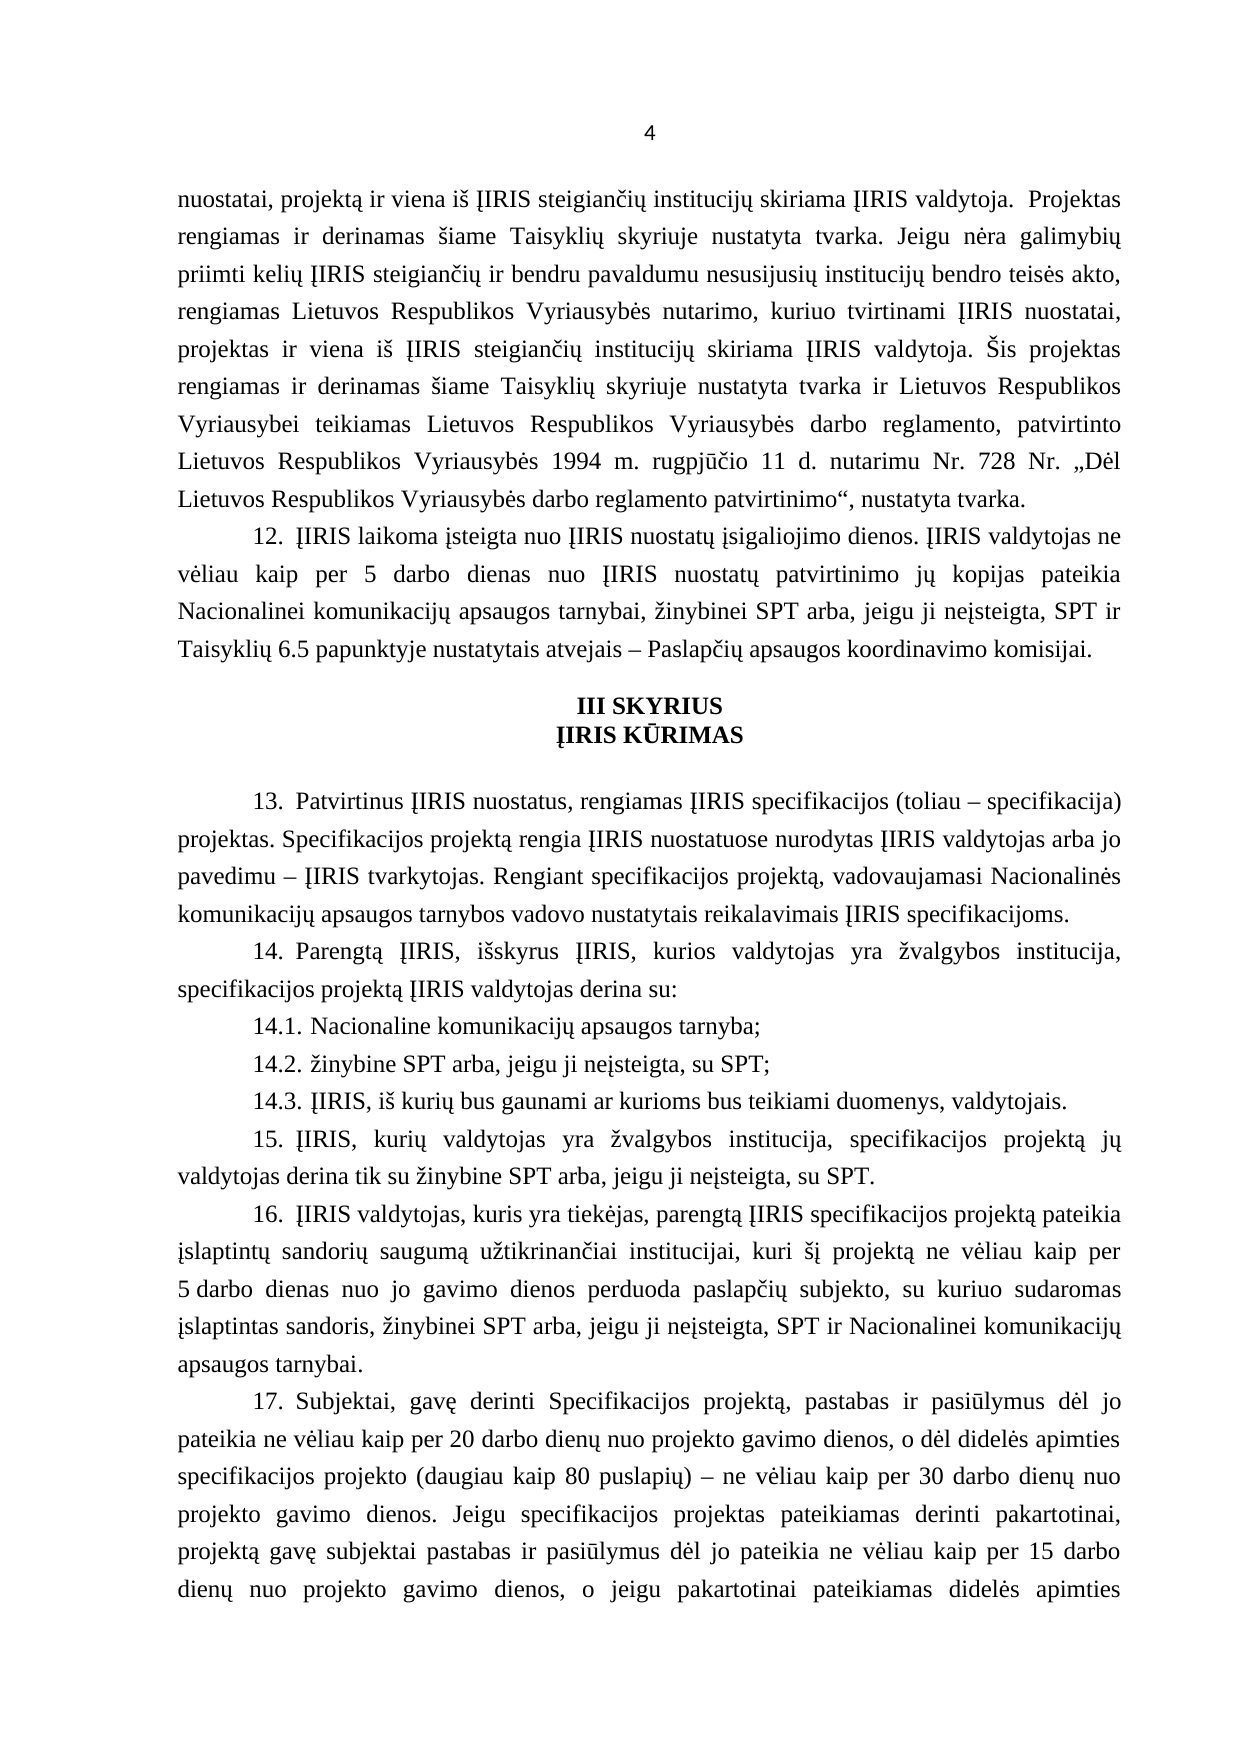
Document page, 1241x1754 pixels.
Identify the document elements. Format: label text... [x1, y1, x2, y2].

text III SKYRIUS [177, 691, 1122, 720]
text 14.2. žinybine SPT arba, jeigu ji neįsteigta, su SPT; [177, 1040, 1122, 1077]
text 16. ĮIRIS valdytojas, kuris yra tiekėjas, parengtą ĮIRIS specifikacijos projektą pateikia įslaptintų sandorių saugumą užtikrinančiai institucijai, kuri šį projektą ne vėliau kaip per 5 darbo dienas nuo jo gavimo dienos perduoda paslapčių subjekto, su kuriuo sudaromas įslaptintas sandoris, žinybinei SPT arba, jeigu ji neįsteigta, SPT ir Nacionalinei komunikacijų apsaugos tarnybai. [177, 1190, 1122, 1377]
text 13. Patvirtinus ĮIRIS nuostatus, rengiamas ĮIRIS specifikacijos (toliau – specifikacija) projektas. Specifikacijos projektą rengia ĮIRIS nuostatuose nurodytas ĮIRIS valdytojas arba jo pavedimu – ĮIRIS tvarkytojas. Rengiant specifikacijos projektą, vadovaujamasi Nacionalinės komunikacijų apsaugos tarnybos vadovo nustatytais reikalavimais ĮIRIS specifikacijoms. [177, 777, 1122, 927]
text nuostatai, projektą ir viena iš ĮIRIS steigiančių institucijų skiriama ĮIRIS valdytoja. Projektas rengiamas ir derinamas šiame Taisyklių skyriuje nustatyta tvarka. Jeigu nėra galimybių priimti kelių ĮIRIS steigiančių ir bendru pavaldumu nesusijusių institucijų bendro teisės akto, rengiamas Lietuvos Respublikos Vyriausybės nutarimo, kuriuo tvirtinami ĮIRIS nuostatai, projektas ir viena iš ĮIRIS steigiančių institucijų skiriama ĮIRIS valdytoja. Šis projektas rengiamas ir derinamas šiame Taisyklių skyriuje nustatyta tvarka ir Lietuvos Respublikos Vyriausybei teikiamas Lietuvos Respublikos Vyriausybės darbo reglamento, patvirtinto Lietuvos Respublikos Vyriausybės 1994 m. rugpjūčio 11 d. nutarimu Nr. 728 Nr. „Dėl Lietuvos Respublikos Vyriausybės darbo reglamento patvirtinimo“, nustatyta tvarka. [177, 175, 1122, 512]
text 15. ĮIRIS, kurių valdytojas yra žvalgybos institucija, specifikacijos projektą jų valdytojas derina tik su žinybine SPT arba, jeigu ji neįsteigta, su SPT. [177, 1115, 1122, 1190]
text 14. Parengtą ĮIRIS, išskyrus ĮIRIS, kurios valdytojas yra žvalgybos institucija, specifikacijos projektą ĮIRIS valdytojas derina su: [177, 927, 1122, 1002]
text ĮIRIS KŪRIMAS [177, 720, 1122, 749]
text 17. Subjektai, gavę derinti Specifikacijos projektą, pastabas ir pasiūlymus dėl jo pateikia ne vėliau kaip per 20 darbo dienų nuo projekto gavimo dienos, o dėl didelės apimties specifikacijos projekto (daugiau kaip 80 puslapių) – ne vėliau kaip per 30 darbo dienų nuo projekto gavimo dienos. Jeigu specifikacijos projektas pateikiamas derinti pakartotinai, projektą gavę subjektai pastabas ir pasiūlymus dėl jo pateikia ne vėliau kaip per 15 darbo dienų nuo projekto gavimo dienos, o jeigu pakartotinai pateikiamas didelės apimties [177, 1377, 1122, 1602]
text 14.3. ĮIRIS, iš kurių bus gaunami ar kurioms bus teikiami duomenys, valdytojais. [177, 1077, 1122, 1115]
text 14.1. Nacionaline komunikacijų apsaugos tarnyba; [177, 1002, 1122, 1040]
text 12. ĮIRIS laikoma įsteigta nuo ĮIRIS nuostatų įsigaliojimo dienos. ĮIRIS valdytojas ne vėliau kaip per 5 darbo dienas nuo ĮIRIS nuostatų patvirtinimo jų kopijas pateikia Nacionalinei komunikacijų apsaugos tarnybai, žinybinei SPT arba, jeigu ji neįsteigta, SPT ir Taisyklių 6.5 papunktyje nustatytais atvejais – Paslapčių apsaugos koordinavimo komisijai. [177, 512, 1122, 662]
